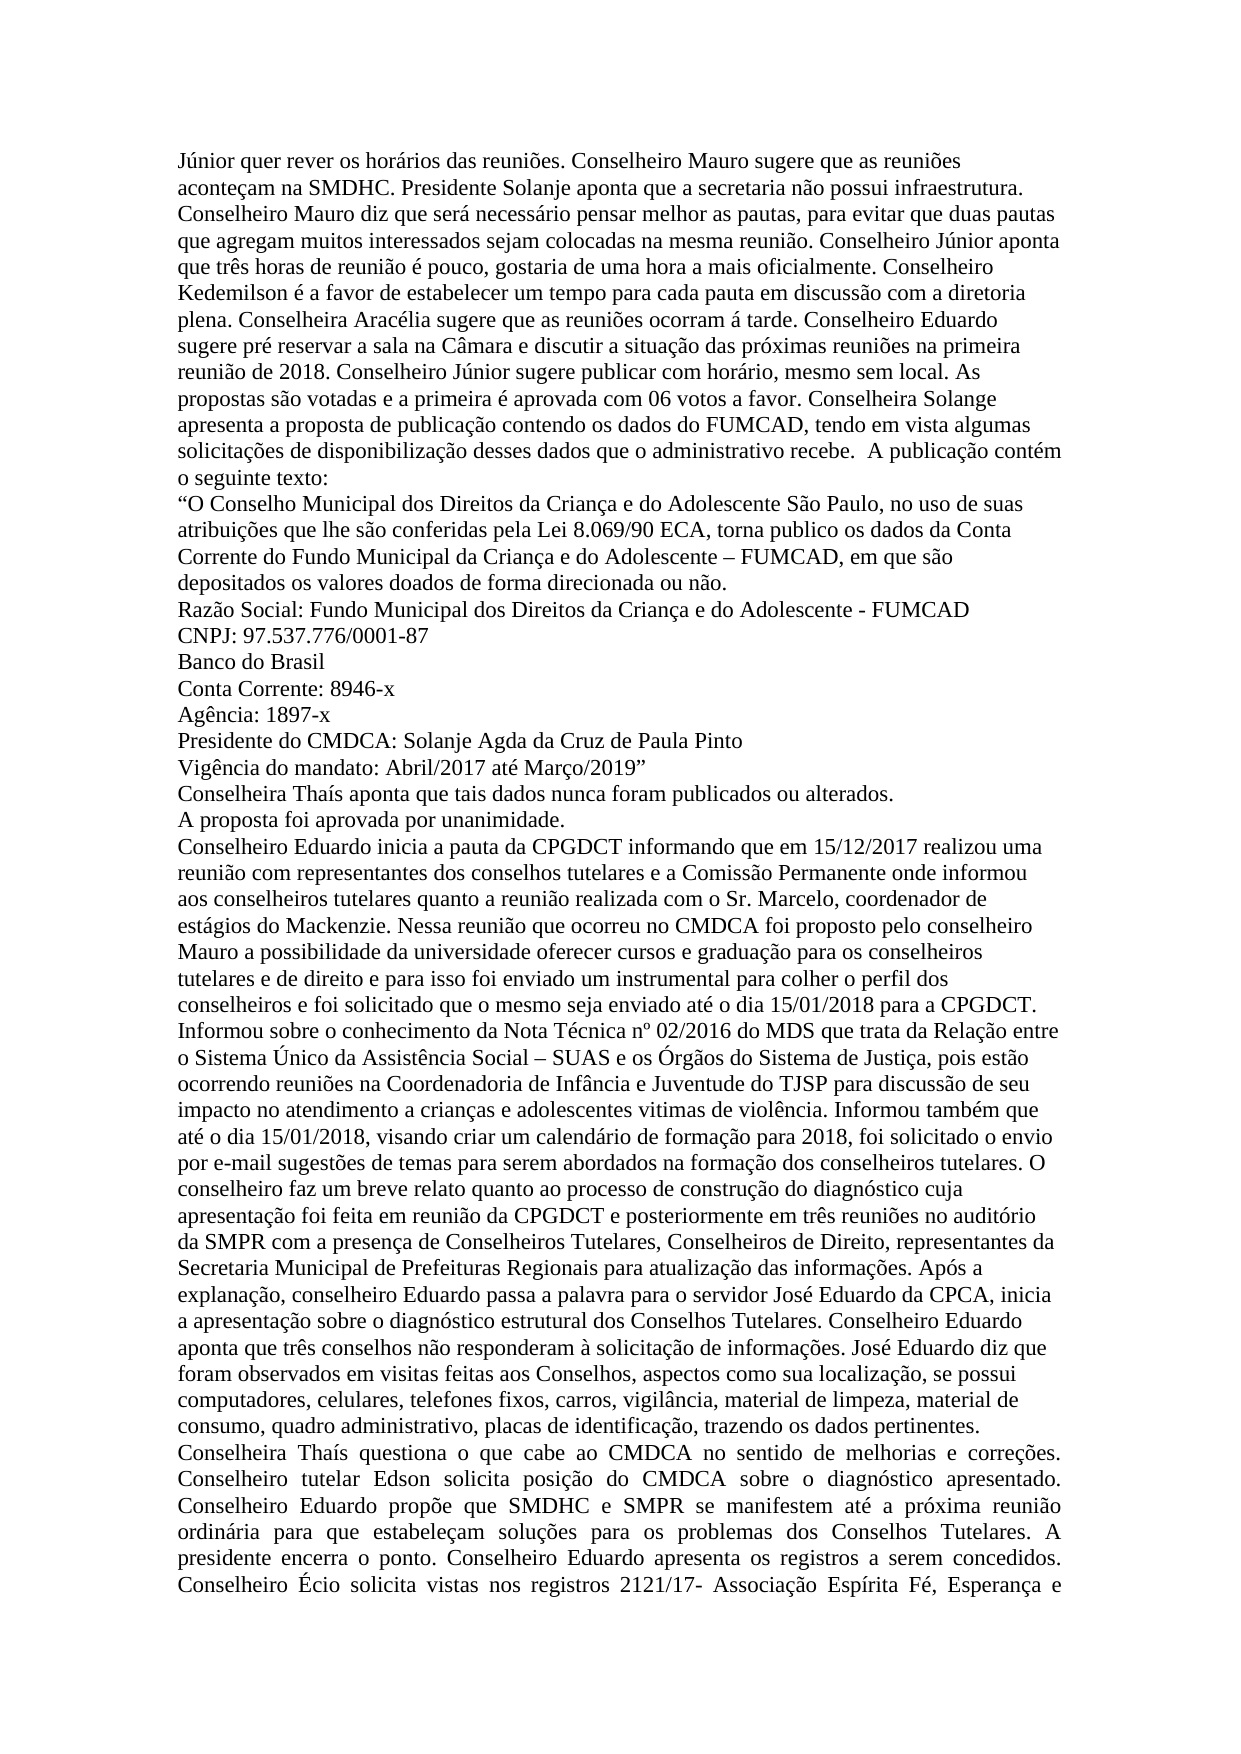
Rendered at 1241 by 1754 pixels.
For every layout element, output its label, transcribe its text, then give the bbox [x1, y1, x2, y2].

text Conselheira Thaís questiona o que cabe ao CMDCA no sentido de melhorias e correções. Conselheiro tutelar Edson solicita posição do CMDCA sobre o diagnóstico apresentado. Conselheiro Eduardo propõe que SMDHC e SMPR se manifestem até a próxima reunião ordinária para que estabeleçam soluções para os problemas dos Conselhos Tutelares. A presidente encerra o ponto. Conselheiro Eduardo apresenta os registros a serem concedidos. Conselheiro Écio solicita vistas nos registros 2121/17- Associação Espírita Fé, Esperança e [177, 1439, 1063, 1597]
text Banco do Brasil [177, 648, 1063, 675]
text Conselheira Thaís aponta que tais dados nunca foram publicados ou alterados. [177, 780, 1063, 806]
text A proposta foi aprovada por unanimidade. [177, 806, 1063, 833]
text “O Conselho Municipal dos Direitos da Criança e do Adolescente São Paulo, no uso de suas atribuições que lhe são conferidas pela Lei 8.069/90 ECA, torna publico os dados da Conta Corrente do Fundo Municipal da Criança e do Adolescente – FUMCAD, em que são depositados os valores doados de forma direcionada ou não. [177, 490, 1063, 596]
text Vigência do mandato: Abril/2017 até Março/2019” [177, 754, 1063, 780]
text CNPJ: 97.537.776/0001-87 [177, 622, 1063, 648]
text Conta Corrente: 8946-x [177, 675, 1063, 701]
text Júnior quer rever os horários das reuniões. Conselheiro Mauro sugere que as reuniões aconteçam na SMDHC. Presidente Solanje aponta que a secretaria não possui infraestrutura. Conselheiro Mauro diz que será necessário pensar melhor as pautas, para evitar que duas pautas que agregam muitos interessados sejam colocadas na mesma reunião. Conselheiro Júnior aponta que três horas de reunião é pouco, gostaria de uma hora a mais oficialmente. Conselheiro Kedemilson é a favor de estabelecer um tempo para cada pauta em discussão com a diretoria plena. Conselheira Aracélia sugere que as reuniões ocorram á tarde. Conselheiro Eduardo sugere pré reservar a sala na Câmara e discutir a situação das próximas reuniões na primeira reunião de 2018. Conselheiro Júnior sugere publicar com horário, mesmo sem local. As propostas são votadas e a primeira é aprovada com 06 votos a favor. Conselheira Solange apresenta a proposta de publicação contendo os dados do FUMCAD, tendo em vista algumas solicitações de disponibilização desses dados que o administrativo recebe. A publicação contém o seguinte texto: [177, 148, 1063, 490]
text Conselheiro Eduardo inicia a pauta da CPGDCT informando que em 15/12/2017 realizou uma reunião com representantes dos conselhos tutelares e a Comissão Permanente onde informou aos conselheiros tutelares quanto a reunião realizada com o Sr. Marcelo, coordenador de estágios do Mackenzie. Nessa reunião que ocorreu no CMDCA foi proposto pelo conselheiro Mauro a possibilidade da universidade oferecer cursos e graduação para os conselheiros tutelares e de direito e para isso foi enviado um instrumental para colher o perfil dos conselheiros e foi solicitado que o mesmo seja enviado até o dia 15/01/2018 para a CPGDCT. Informou sobre o conhecimento da Nota Técnica nº 02/2016 do MDS que trata da Relação entre o Sistema Único da Assistência Social – SUAS e os Órgãos do Sistema de Justiça, pois estão ocorrendo reuniões na Coordenadoria de Infância e Juventude do TJSP para discussão de seu impacto no atendimento a crianças e adolescentes vitimas de violência. Informou também que até o dia 15/01/2018, visando criar um calendário de formação para 2018, foi solicitado o envio por e-mail sugestões de temas para serem abordados na formação dos conselheiros tutelares. O conselheiro faz um breve relato quanto ao processo de construção do diagnóstico cuja apresentação foi feita em reunião da CPGDCT e posteriormente em três reuniões no auditório da SMPR com a presença de Conselheiros Tutelares, Conselheiros de Direito, representantes da Secretaria Municipal de Prefeituras Regionais para atualização das informações. Após a explanação, conselheiro Eduardo passa a palavra para o servidor José Eduardo da CPCA, inicia a apresentação sobre o diagnóstico estrutural dos Conselhos Tutelares. Conselheiro Eduardo aponta que três conselhos não responderam à solicitação de informações. José Eduardo diz que foram observados em visitas feitas aos Conselhos, aspectos como sua localização, se possui computadores, celulares, telefones fixos, carros, vigilância, material de limpeza, material de consumo, quadro administrativo, placas de identificação, trazendo os dados pertinentes. [177, 833, 1063, 1439]
text Razão Social: Fundo Municipal dos Direitos da Criança e do Adolescente - FUMCAD [177, 596, 1063, 622]
text Agência: 1897-x [177, 701, 1063, 727]
text Presidente do CMDCA: Solanje Agda da Cruz de Paula Pinto [177, 727, 1063, 754]
